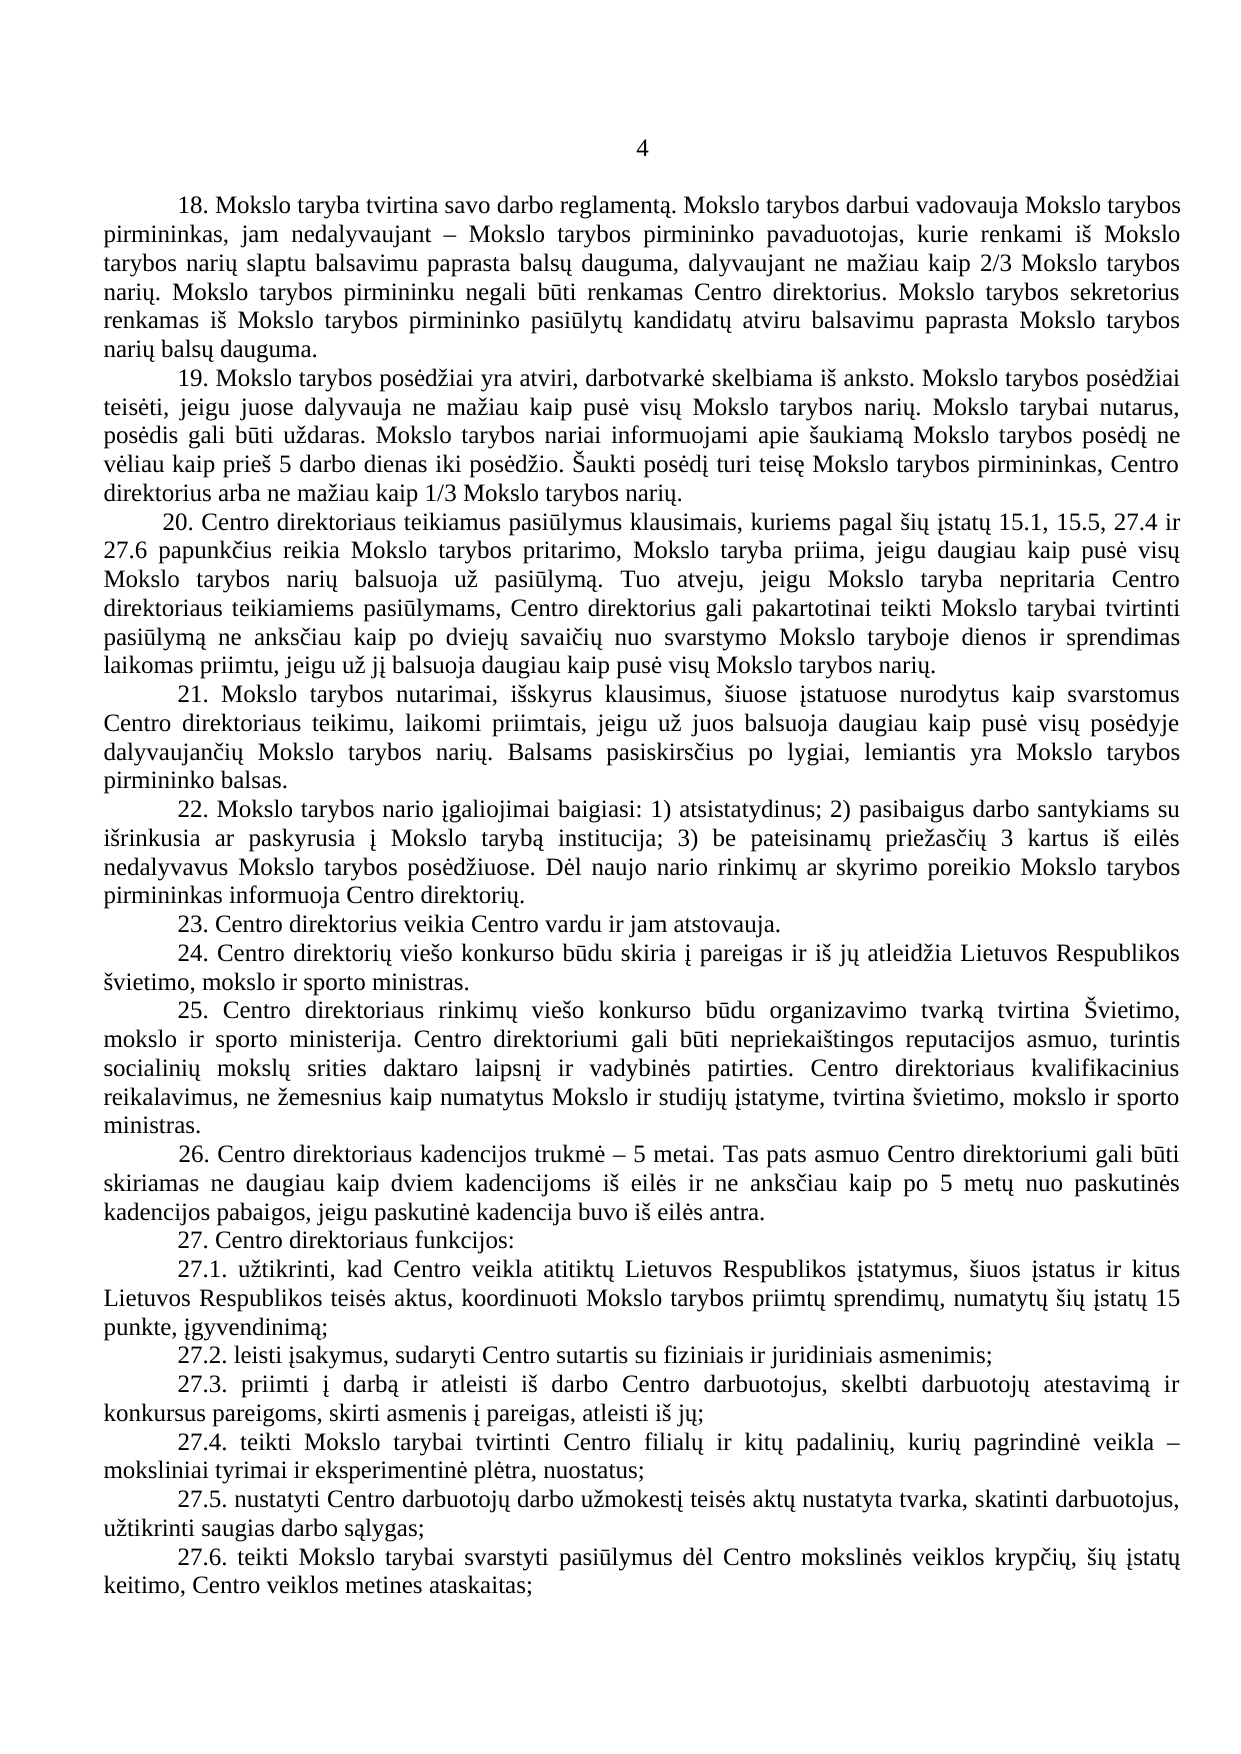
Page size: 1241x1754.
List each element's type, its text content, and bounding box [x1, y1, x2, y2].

text 27.5. nustatyti Centro darbuotojų darbo užmokestį teisės aktų nustatyta tvarka, skatinti darbuotojus, užtikrinti saugias darbo sąlygas; [103, 1484, 1181, 1542]
text 24. Centro direktorių viešo konkurso būdu skiria į pareigas ir iš jų atleidžia Lietuvos Respublikos švietimo, mokslo ir sporto ministras. [103, 938, 1181, 995]
text 22. Mokslo tarybos nario įgaliojimai baigiasi: 1) atsistatydinus; 2) pasibaigus darbo santykiams su išrinkusia ar paskyrusia į Mokslo tarybą institucija; 3) be pateisinamų priežasčių 3 kartus iš eilės nedalyvavus Mokslo tarybos posėdžiuose. Dėl naujo nario rinkimų ar skyrimo poreikio Mokslo tarybos pirmininkas informuoja Centro direktorių. [103, 794, 1181, 909]
text 21. Mokslo tarybos nutarimai, išskyrus klausimus, šiuose įstatuose nurodytus kaip svarstomus Centro direktoriaus teikimu, laikomi priimtais, jeigu už juos balsuoja daugiau kaip pusė visų posėdyje dalyvaujančių Mokslo tarybos narių. Balsams pasiskirsčius po lygiai, lemiantis yra Mokslo tarybos pirmininko balsas. [103, 679, 1181, 794]
text 19. Mokslo tarybos posėdžiai yra atviri, darbotvarkė skelbiama iš anksto. Mokslo tarybos posėdžiai teisėti, jeigu juose dalyvauja ne mažiau kaip pusė visų Mokslo tarybos narių. Mokslo tarybai nutarus, posėdis gali būti uždaras. Mokslo tarybos nariai informuojami apie šaukiamą Mokslo tarybos posėdį ne vėliau kaip prieš 5 darbo dienas iki posėdžio. Šaukti posėdį turi teisę Mokslo tarybos pirmininkas, Centro direktorius arba ne mažiau kaip 1/3 Mokslo tarybos narių. [103, 363, 1181, 507]
text 27. Centro direktoriaus funkcijos: [103, 1225, 1181, 1254]
text 18. Mokslo taryba tvirtina savo darbo reglamentą. Mokslo tarybos darbui vadovauja Mokslo tarybos pirmininkas, jam nedalyvaujant – Mokslo tarybos pirmininko pavaduotojas, kurie renkami iš Mokslo tarybos narių slaptu balsavimu paprasta balsų dauguma, dalyvaujant ne mažiau kaip 2/3 Mokslo tarybos narių. Mokslo tarybos pirmininku negali būti renkamas Centro direktorius. Mokslo tarybos sekretorius renkamas iš Mokslo tarybos pirmininko pasiūlytų kandidatų atviru balsavimu paprasta Mokslo tarybos narių balsų dauguma. [103, 190, 1181, 363]
text 27.2. leisti įsakymus, sudaryti Centro sutartis su fiziniais ir juridiniais asmenimis; [103, 1340, 1181, 1369]
text 26. Centro direktoriaus kadencijos trukmė – 5 metai. Tas pats asmuo Centro direktoriumi gali būti skiriamas ne daugiau kaip dviem kadencijoms iš eilės ir ne anksčiau kaip po 5 metų nuo paskutinės kadencijos pabaigos, jeigu paskutinė kadencija buvo iš eilės antra. [103, 1139, 1181, 1225]
text 27.6. teikti Mokslo tarybai svarstyti pasiūlymus dėl Centro mokslinės veiklos krypčių, šių įstatų keitimo, Centro veiklos metines ataskaitas; [103, 1542, 1181, 1599]
text 27.4. teikti Mokslo tarybai tvirtinti Centro filialų ir kitų padalinių, kurių pagrindinė veikla – moksliniai tyrimai ir eksperimentinė plėtra, nuostatus; [103, 1427, 1181, 1484]
text 25. Centro direktoriaus rinkimų viešo konkurso būdu organizavimo tvarką tvirtina Švietimo, mokslo ir sporto ministerija. Centro direktoriumi gali būti nepriekaištingos reputacijos asmuo, turintis socialinių mokslų srities daktaro laipsnį ir vadybinės patirties. Centro direktoriaus kvalifikacinius reikalavimus, ne žemesnius kaip numatytus Mokslo ir studijų įstatyme, tvirtina švietimo, mokslo ir sporto ministras. [103, 995, 1181, 1139]
text 20. Centro direktoriaus teikiamus pasiūlymus klausimais, kuriems pagal šių įstatų 15.1, 15.5, 27.4 ir 27.6 papunkčius reikia Mokslo tarybos pritarimo, Mokslo taryba priima, jeigu daugiau kaip pusė visų Mokslo tarybos narių balsuoja už pasiūlymą. Tuo atveju, jeigu Mokslo taryba nepritaria Centro direktoriaus teikiamiems pasiūlymams, Centro direktorius gali pakartotinai teikti Mokslo tarybai tvirtinti pasiūlymą ne anksčiau kaip po dviejų savaičių nuo svarstymo Mokslo taryboje dienos ir sprendimas laikomas priimtu, jeigu už jį balsuoja daugiau kaip pusė visų Mokslo tarybos narių. [103, 507, 1181, 679]
text 27.1. užtikrinti, kad Centro veikla atitiktų Lietuvos Respublikos įstatymus, šiuos įstatus ir kitus Lietuvos Respublikos teisės aktus, koordinuoti Mokslo tarybos priimtų sprendimų, numatytų šių įstatų 15 punkte, įgyvendinimą; [103, 1254, 1181, 1340]
text 27.3. priimti į darbą ir atleisti iš darbo Centro darbuotojus, skelbti darbuotojų atestavimą ir konkursus pareigoms, skirti asmenis į pareigas, atleisti iš jų; [103, 1369, 1181, 1427]
text 23. Centro direktorius veikia Centro vardu ir jam atstovauja. [103, 909, 1181, 938]
